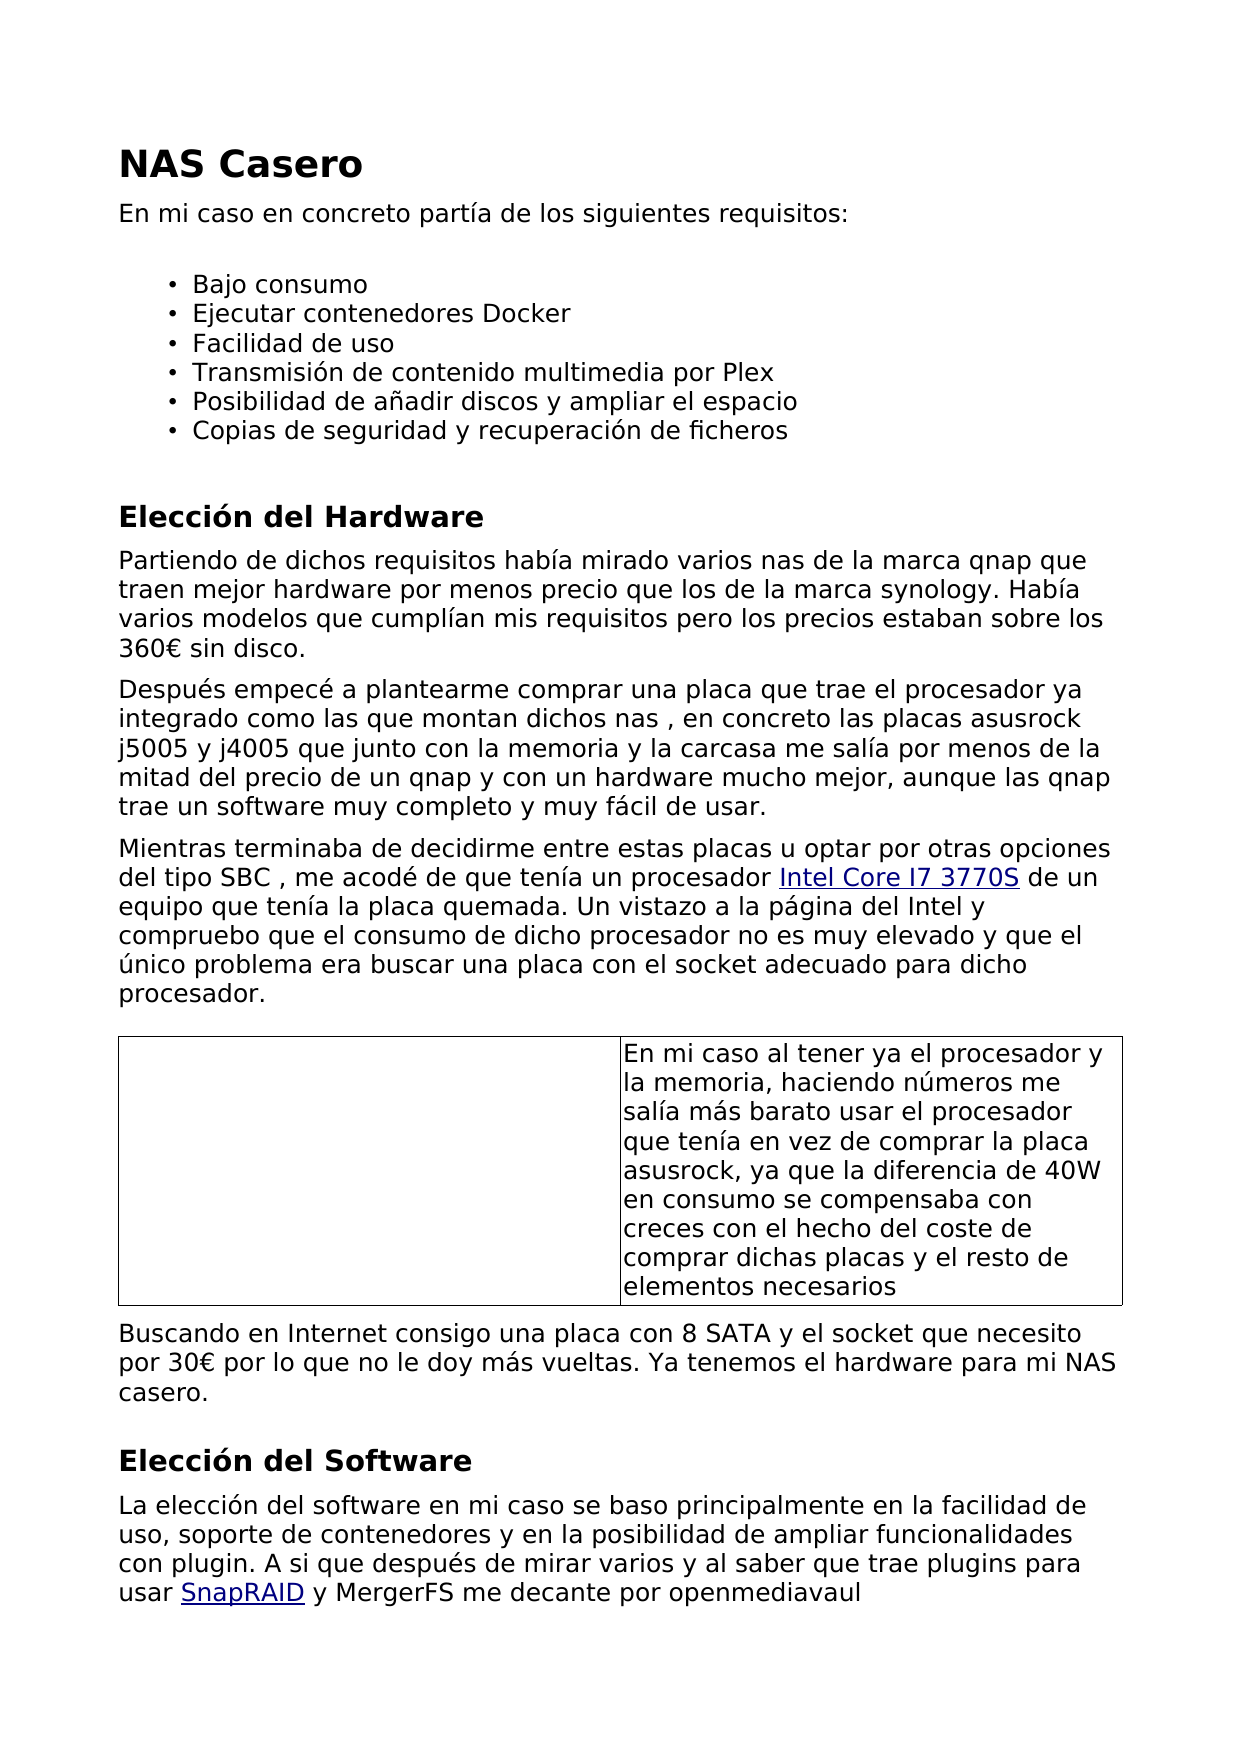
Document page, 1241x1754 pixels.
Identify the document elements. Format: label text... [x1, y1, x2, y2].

list Copias de seguridad y recuperación de ficheros [177, 416, 1122, 445]
list Posibilidad de añadir discos y ampliar el espacio [177, 387, 1122, 416]
text Partiendo de dichos requisitos había mirado varios nas de la marca qnap que traen mejor hardware por menos precio que los de la marca synology. Había varios modelos que cumplían mis requisitos pero los precios estaban sobre los 360€ sin disco. [118, 546, 1122, 663]
table_header [119, 1037, 620, 1304]
table_header En mi caso al tener ya el procesador y la memoria, haciendo números me salía más barato usar el procesador que tenía en vez de comprar la placa asusrock, ya que la diferencia de 40W en consumo se compensaba con creces con el hecho del coste de comprar dichas placas y el resto de elementos necesarios [621, 1037, 1122, 1304]
list Facilidad de uso [177, 329, 1122, 358]
list Bajo consumo [177, 270, 1122, 299]
text Mientras terminaba de decidirme entre estas placas u optar por otras opciones del tipo SBC , me acodé de que tenía un procesador Intel Core I7 3770S de un equipo que tenía la placa quemada. Un vistazo a la página del Intel y compruebo que el consumo de dicho procesador no es muy elevado y que el único problema era buscar una placa con el socket adecuado para dicho procesador. [118, 834, 1122, 1009]
text La elección del software en mi caso se baso principalmente en la facilidad de uso, soporte de contenedores y en la posibilidad de ampliar funcionalidades con plugin. A si que después de mirar varios y al saber que trae plugins para usar SnapRAID y MergerFS me decante por openmediavaul [118, 1491, 1122, 1608]
text Buscando en Internet consigo una placa con 8 SATA y el socket que necesito por 30€ por lo que no le doy más vueltas. Ya tenemos el hardware para mi NAS casero. [118, 1319, 1122, 1407]
text Después empecé a plantearme comprar una placa que trae el procesador ya integrado como las que montan dichos nas , en concreto las placas asusrock j5005 y j4005 que junto con la memoria y la carcasa me salía por menos de la mitad del precio de un qnap y con un hardware mucho mejor, aunque las qnap trae un software muy completo y muy fácil de usar. [118, 676, 1122, 821]
subtitle Elección del Hardware [118, 500, 1122, 534]
list Transmisión de contenido multimedia por Plex [177, 358, 1122, 387]
subtitle NAS Casero [118, 143, 1122, 187]
subtitle Elección del Software [118, 1444, 1122, 1478]
list Ejecutar contenedores Docker [177, 299, 1122, 329]
text En mi caso en concreto partía de los siguientes requisitos: [118, 199, 1122, 228]
